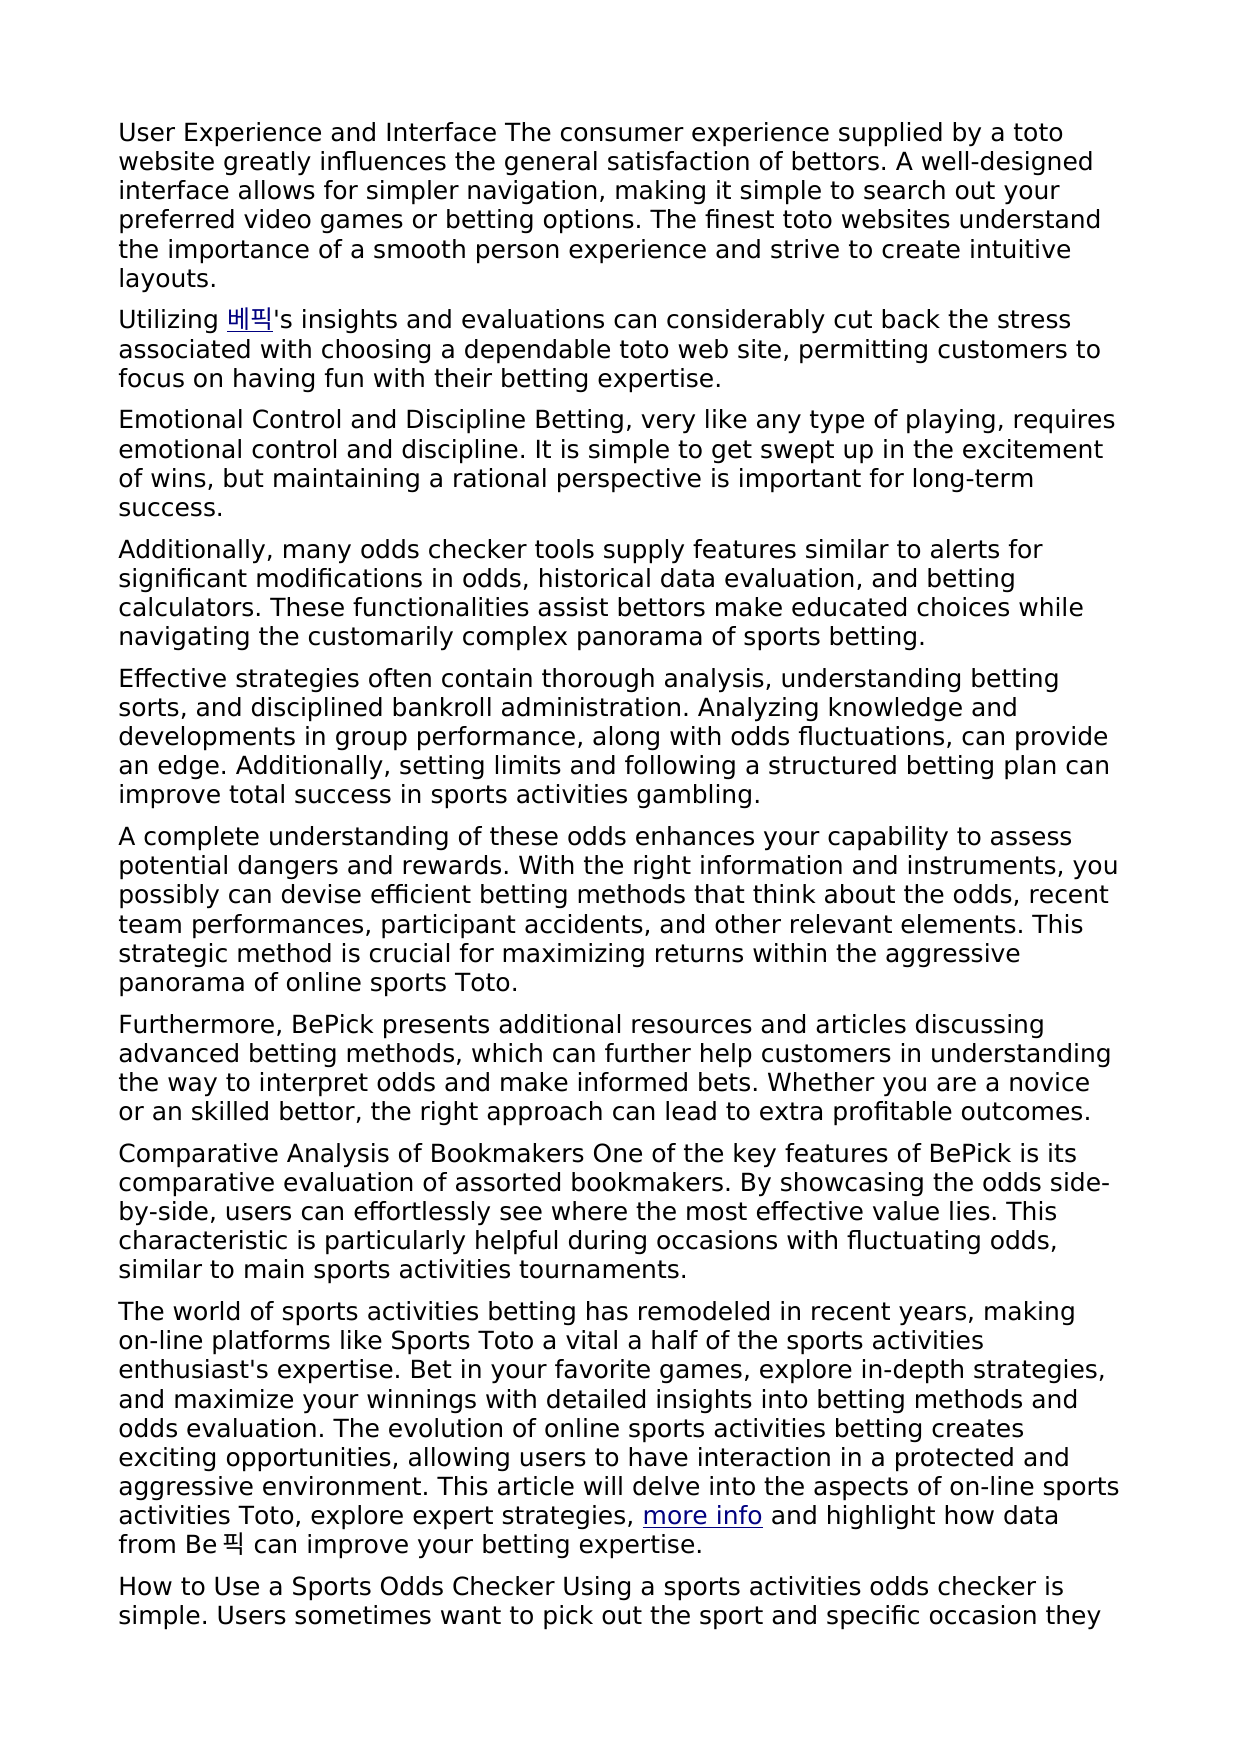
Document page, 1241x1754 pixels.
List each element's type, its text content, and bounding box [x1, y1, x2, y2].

text Effective strategies often contain thorough analysis, understanding betting sorts, and disciplined bankroll administration. Analyzing knowledge and developments in group performance, along with odds fluctuations, can provide an edge. Additionally, setting limits and following a structured betting plan can improve total success in sports activities gambling. [118, 664, 1122, 810]
text A complete understanding of these odds enhances your capability to assess potential dangers and rewards. With the right information and instruments, you possibly can devise efficient betting methods that think about the odds, recent team performances, participant accidents, and other relevant elements. This strategic method is crucial for maximizing returns within the aggressive panorama of online sports Toto. [118, 822, 1122, 997]
text User Experience and Interface The consumer experience supplied by a toto website greatly influences the general satisfaction of bettors. A well-designed interface allows for simpler navigation, making it simple to search out your preferred video games or betting options. The finest toto websites understand the importance of a smooth person experience and strive to create intuitive layouts. [118, 118, 1122, 293]
text Comparative Analysis of Bookmakers One of the key features of BePick is its comparative evaluation of assorted bookmakers. By showcasing the odds side-by-side, users can effortlessly see where the most effective value lies. This characteristic is particularly helpful during occasions with fluctuating odds, similar to main sports activities tournaments. [118, 1139, 1122, 1285]
text The world of sports activities betting has remodeled in recent years, making on-line platforms like Sports Toto a vital a half of the sports activities enthusiast's expertise. Bet in your favorite games, explore in-depth strategies, and maximize your winnings with detailed insights into betting methods and odds evaluation. The evolution of online sports activities betting creates exciting opportunities, allowing users to have interaction in a protected and aggressive environment. This article will delve into the aspects of on-line sports activities Toto, explore expert strategies, more info and highlight how data from Be픽 can improve your betting expertise. [118, 1297, 1122, 1560]
text How to Use a Sports Odds Checker Using a sports activities odds checker is simple. Users sometimes want to pick out the sport and specific occasion they [118, 1572, 1122, 1631]
text Furthermore, BePick presents additional resources and articles discussing advanced betting methods, which can further help customers in understanding the way to interpret odds and make informed bets. Whether you are a novice or an skilled bettor, the right approach can lead to extra profitable outcomes. [118, 1010, 1122, 1126]
text Emotional Control and Discipline Betting, very like any type of playing, requires emotional control and discipline. It is simple to get swept up in the excitement of wins, but maintaining a rational perspective is important for long-term success. [118, 406, 1122, 522]
text Utilizing 베픽's insights and evaluations can considerably cut back the stress associated with choosing a dependable toto web site, permitting customers to focus on having fun with their betting expertise. [118, 306, 1122, 393]
text Additionally, many odds checker tools supply features similar to alerts for significant modifications in odds, historical data evaluation, and betting calculators. These functionalities assist bettors make educated choices while navigating the customarily complex panorama of sports betting. [118, 535, 1122, 651]
